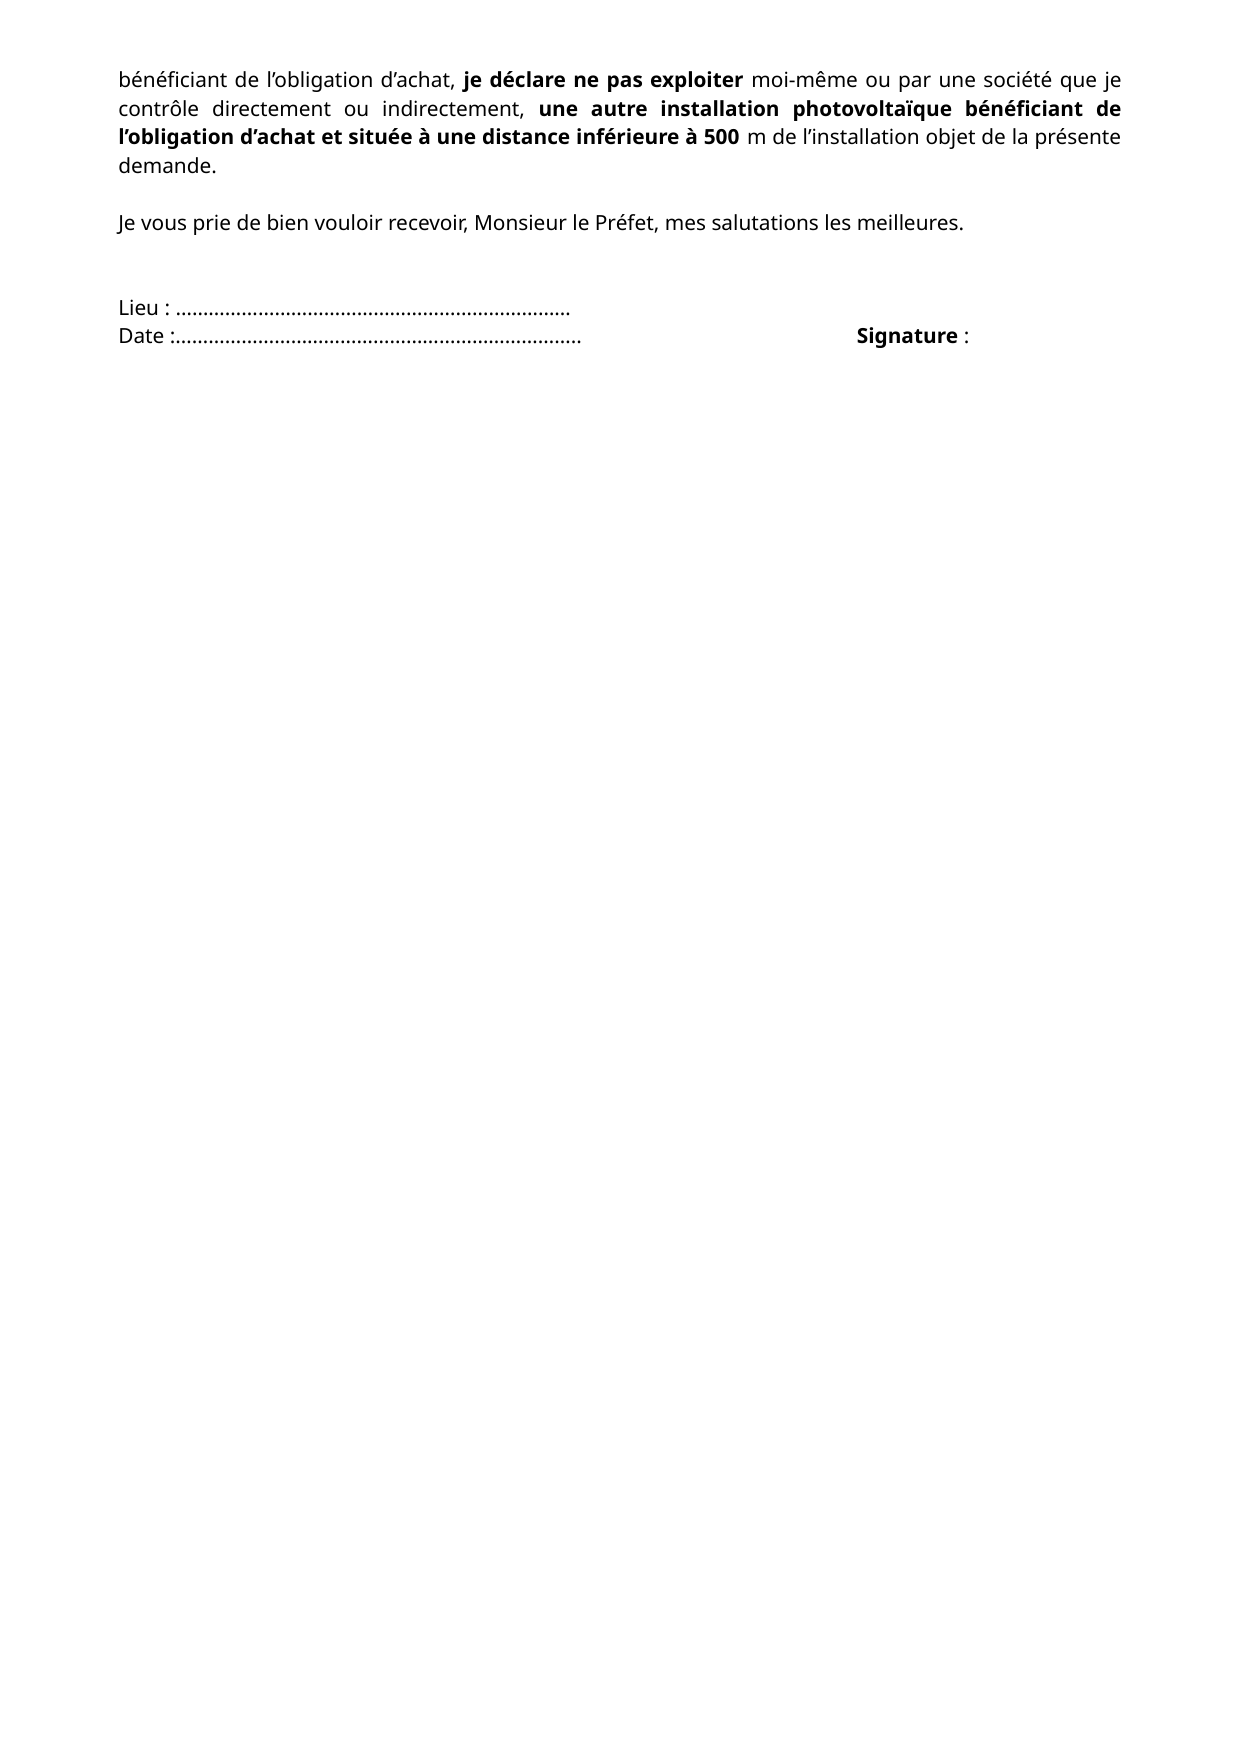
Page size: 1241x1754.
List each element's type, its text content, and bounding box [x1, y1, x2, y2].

text Je vous prie de bien vouloir recevoir, Monsieur le Préfet, mes salutations les meilleures. [118, 208, 1122, 236]
text Date :……………………………………………………………….. Signature : [118, 322, 1122, 350]
text Lieu : ……………………………………………………………… [118, 293, 1122, 322]
text bénéficiant de l’obligation d’achat, je déclare ne pas exploiter moi-même ou par une société que je contrôle directement ou indirectement, une autre installation photovoltaïque bénéficiant de l’obligation d’achat et située à une distance inférieure à 500 m de l’installation objet de la présente demande. [118, 66, 1122, 179]
